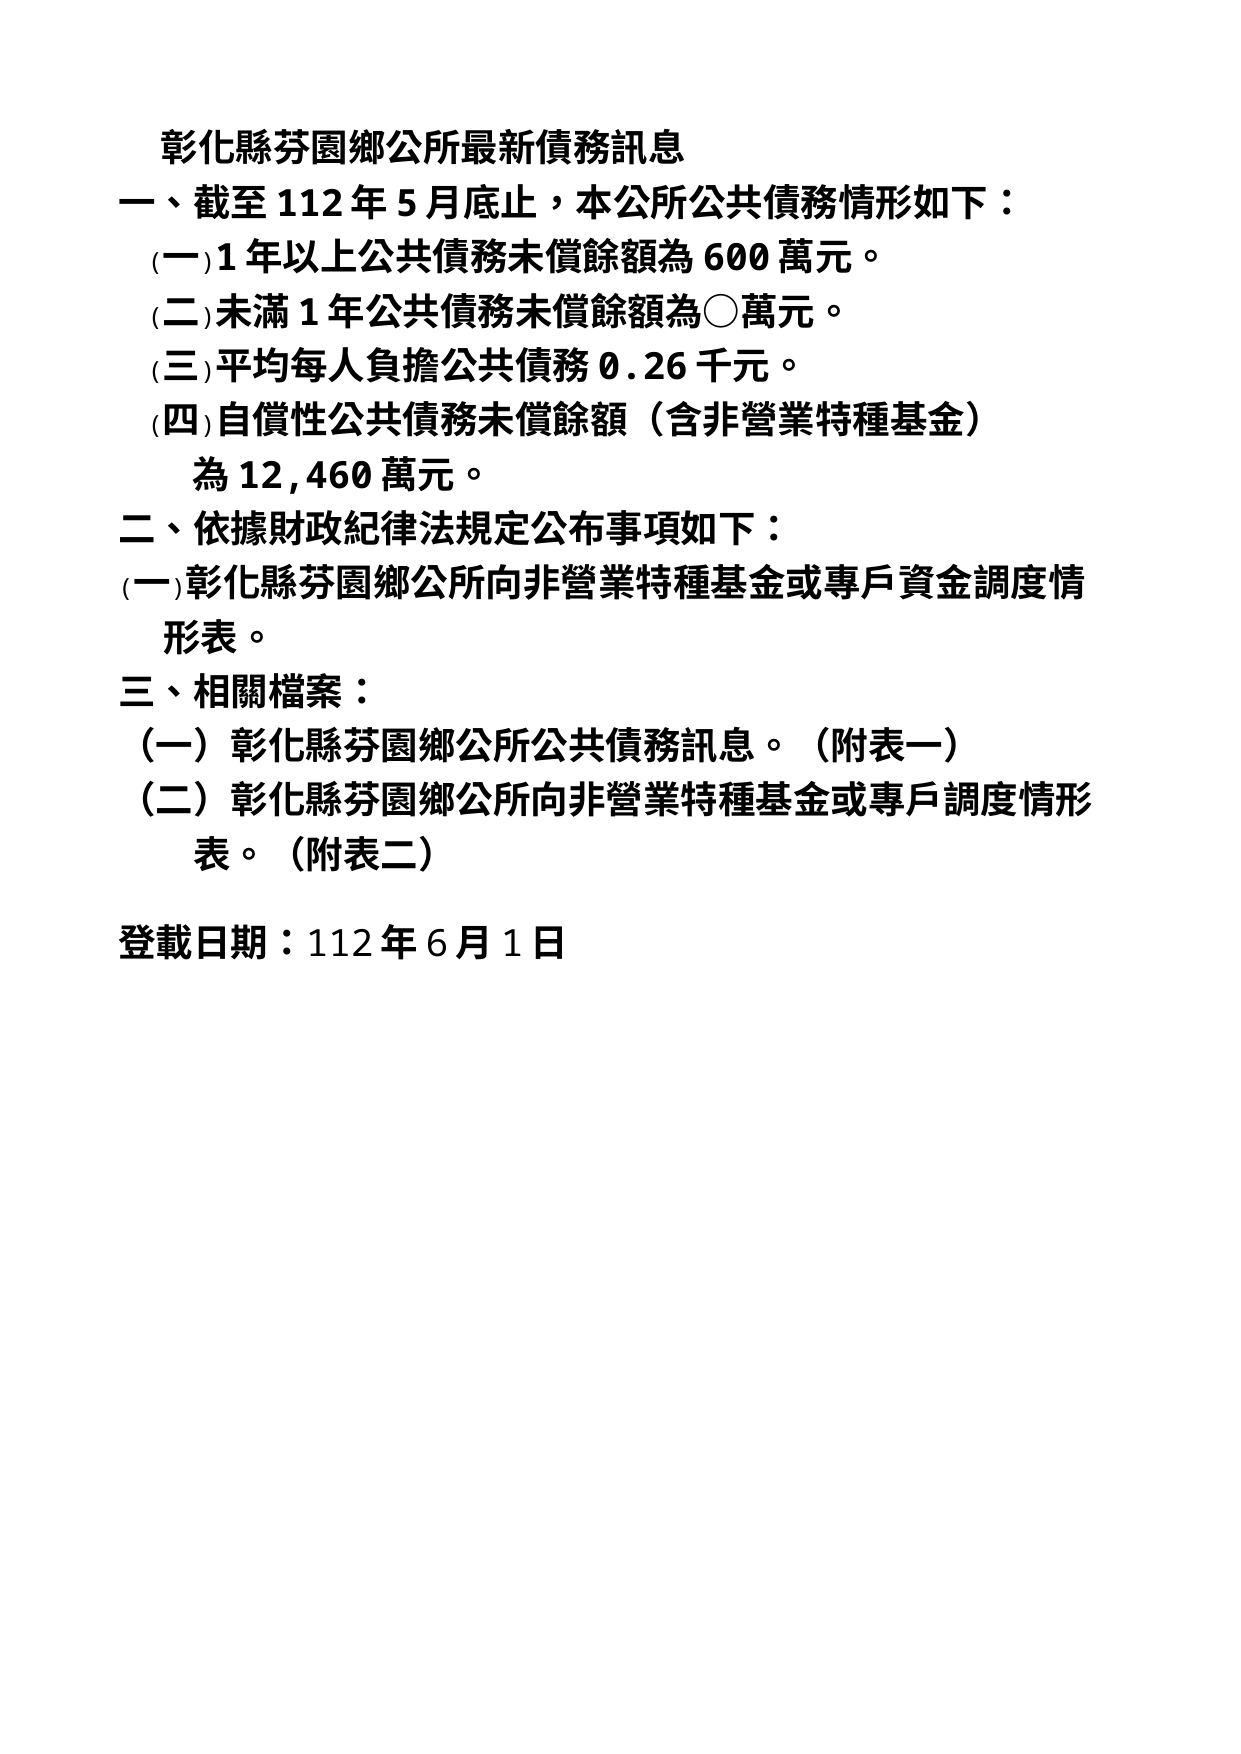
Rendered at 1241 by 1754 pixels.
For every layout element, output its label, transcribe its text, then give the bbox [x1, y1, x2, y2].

text 表。（附表二） [118, 825, 1122, 879]
text （二）彰化縣芬園鄉公所向非營業特種基金或專戶調度情形 [118, 770, 1122, 825]
text 一、截至112年5月底止，本公所公共債務情形如下： [118, 172, 1122, 227]
text (四)自償性公共債務未償餘額（含非營業特種基金） [148, 390, 1122, 444]
text 二、依據財政紀律法規定公布事項如下： [118, 499, 1122, 553]
text （一）彰化縣芬園鄉公所公共債務訊息。（附表一） [118, 716, 1122, 770]
text (一)1年以上公共債務未償餘額為600萬元。 [148, 227, 1122, 281]
text 彰化縣芬園鄉公所最新債務訊息 [118, 118, 1122, 172]
text 三、相關檔案： [118, 662, 1122, 716]
text (一)彰化縣芬園鄉公所向非營業特種基金或專戶資金調度情 [118, 553, 1122, 608]
text 為12,460萬元。 [148, 444, 1122, 499]
text (二)未滿1年公共債務未償餘額為○萬元。 [148, 281, 1122, 336]
text 登載日期：112年6月1日 [118, 913, 1122, 967]
text 形表。 [118, 608, 1122, 662]
text (三)平均每人負擔公共債務0.26千元。 [148, 336, 1122, 390]
